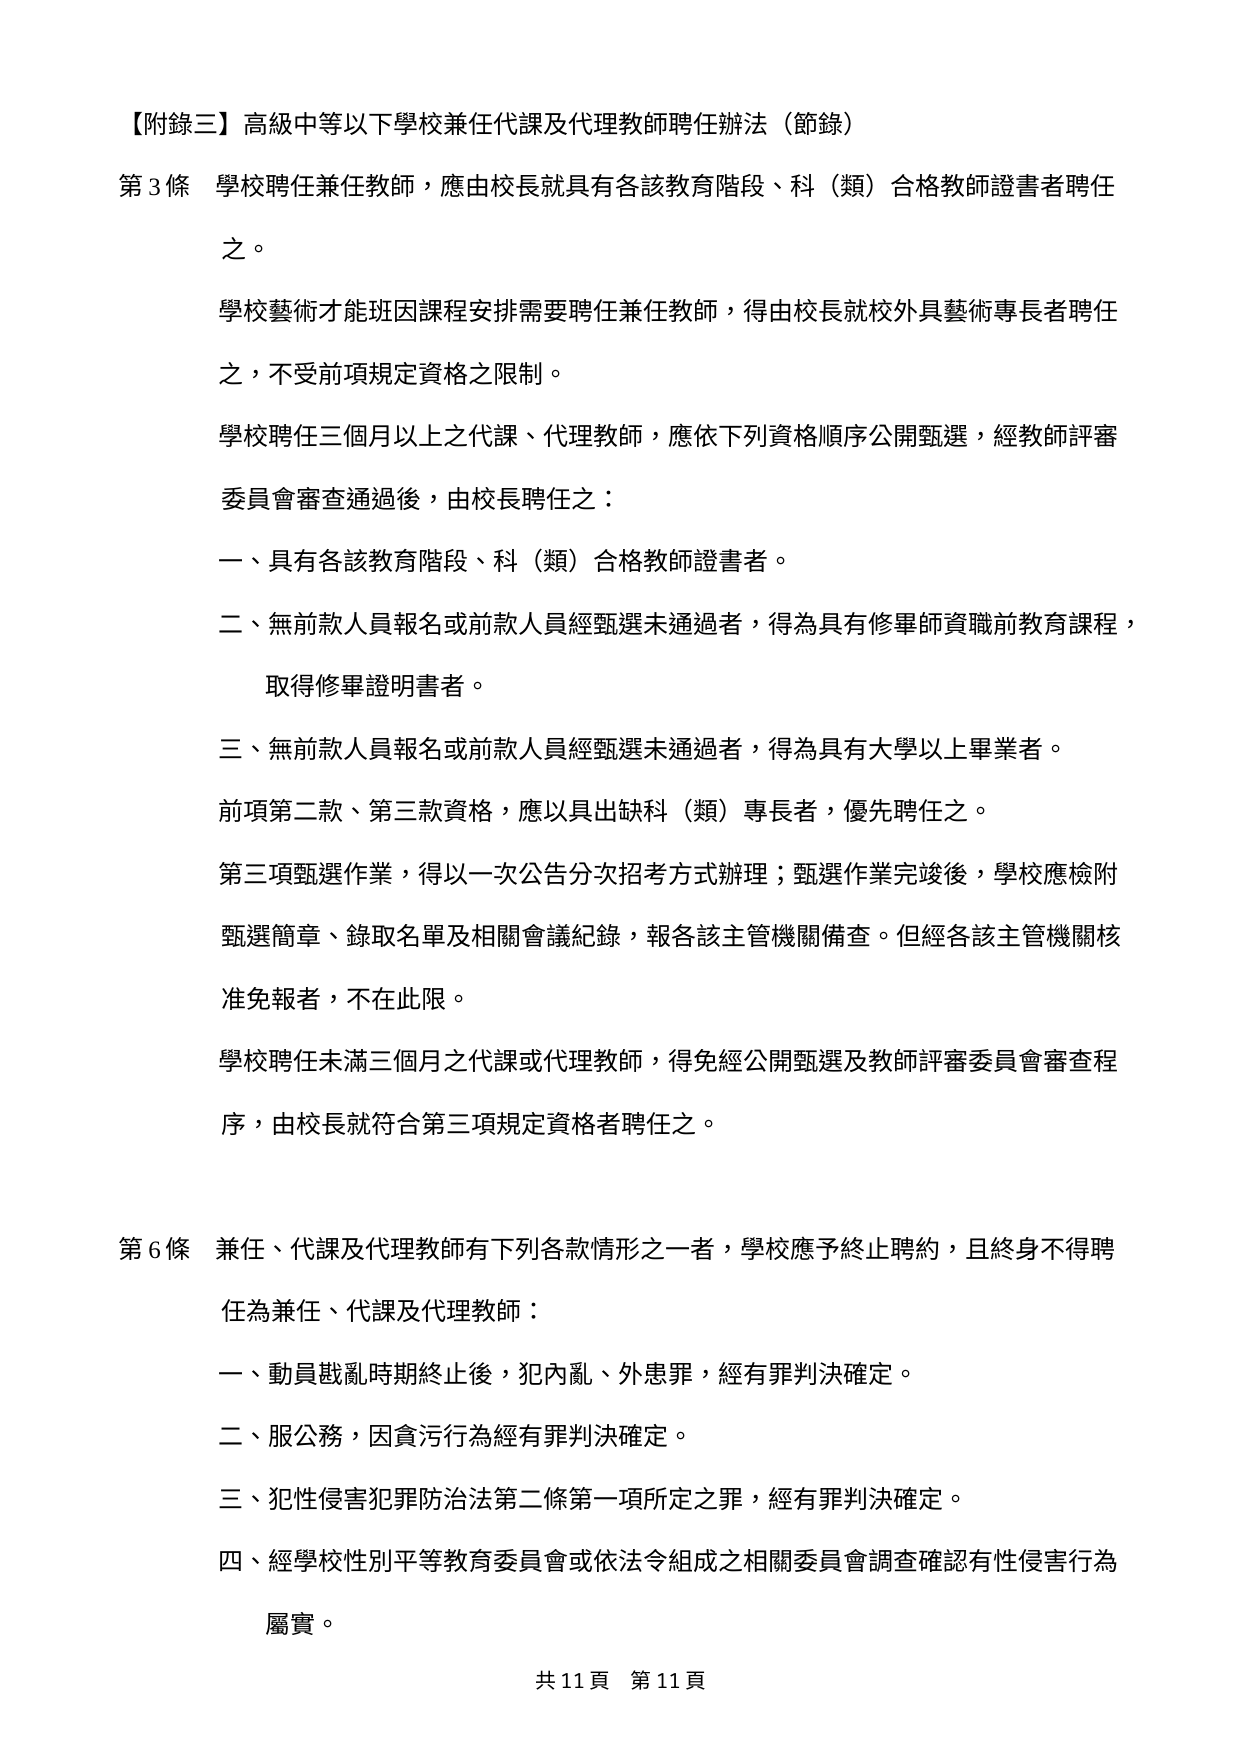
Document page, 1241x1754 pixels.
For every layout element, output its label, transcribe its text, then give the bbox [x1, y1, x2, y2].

text 第6條 兼任、代課及代理教師有下列各款情形之一者，學校應予終止聘約，且終身不得聘任為兼任、代課及代理教師： [118, 1206, 1122, 1331]
text 二、服公務，因貪污行為經有罪判決確定。 [218, 1393, 1122, 1456]
text 一、動員戡亂時期終止後，犯內亂、外患罪，經有罪判決確定。 [218, 1331, 1122, 1393]
text 學校聘任未滿三個月之代課或代理教師，得免經公開甄選及教師評審委員會審查程序，由校長就符合第三項規定資格者聘任之。 [218, 1018, 1122, 1143]
text 一、具有各該教育階段、科（類）合格教師證書者。 [218, 518, 1122, 581]
text 第三項甄選作業，得以一次公告分次招考方式辦理；甄選作業完竣後，學校應檢附甄選簡章、錄取名單及相關會議紀錄，報各該主管機關備查。但經各該主管機關核准免報者，不在此限。 [218, 831, 1122, 1018]
text 第3條 學校聘任兼任教師，應由校長就具有各該教育階段、科（類）合格教師證書者聘任之。 [118, 143, 1122, 268]
text 三、無前款人員報名或前款人員經甄選未通過者，得為具有大學以上畢業者。 [218, 706, 1122, 768]
text 四、經學校性別平等教育委員會或依法令組成之相關委員會調查確認有性侵害行為屬實。 [218, 1518, 1122, 1643]
text 學校聘任三個月以上之代課、代理教師，應依下列資格順序公開甄選，經教師評審委員會審查通過後，由校長聘任之： [218, 393, 1122, 518]
text 二、無前款人員報名或前款人員經甄選未通過者，得為具有修畢師資職前教育課程，取得修畢證明書者。 [218, 581, 1122, 706]
text 【附錄三】高級中等以下學校兼任代課及代理教師聘任辦法（節錄） [118, 81, 1122, 143]
text 前項第二款、第三款資格，應以具出缺科（類）專長者，優先聘任之。 [218, 768, 1122, 831]
text 三、犯性侵害犯罪防治法第二條第一項所定之罪，經有罪判決確定。 [218, 1456, 1122, 1518]
text 學校藝術才能班因課程安排需要聘任兼任教師，得由校長就校外具藝術專長者聘任之，不受前項規定資格之限制。 [218, 268, 1122, 393]
